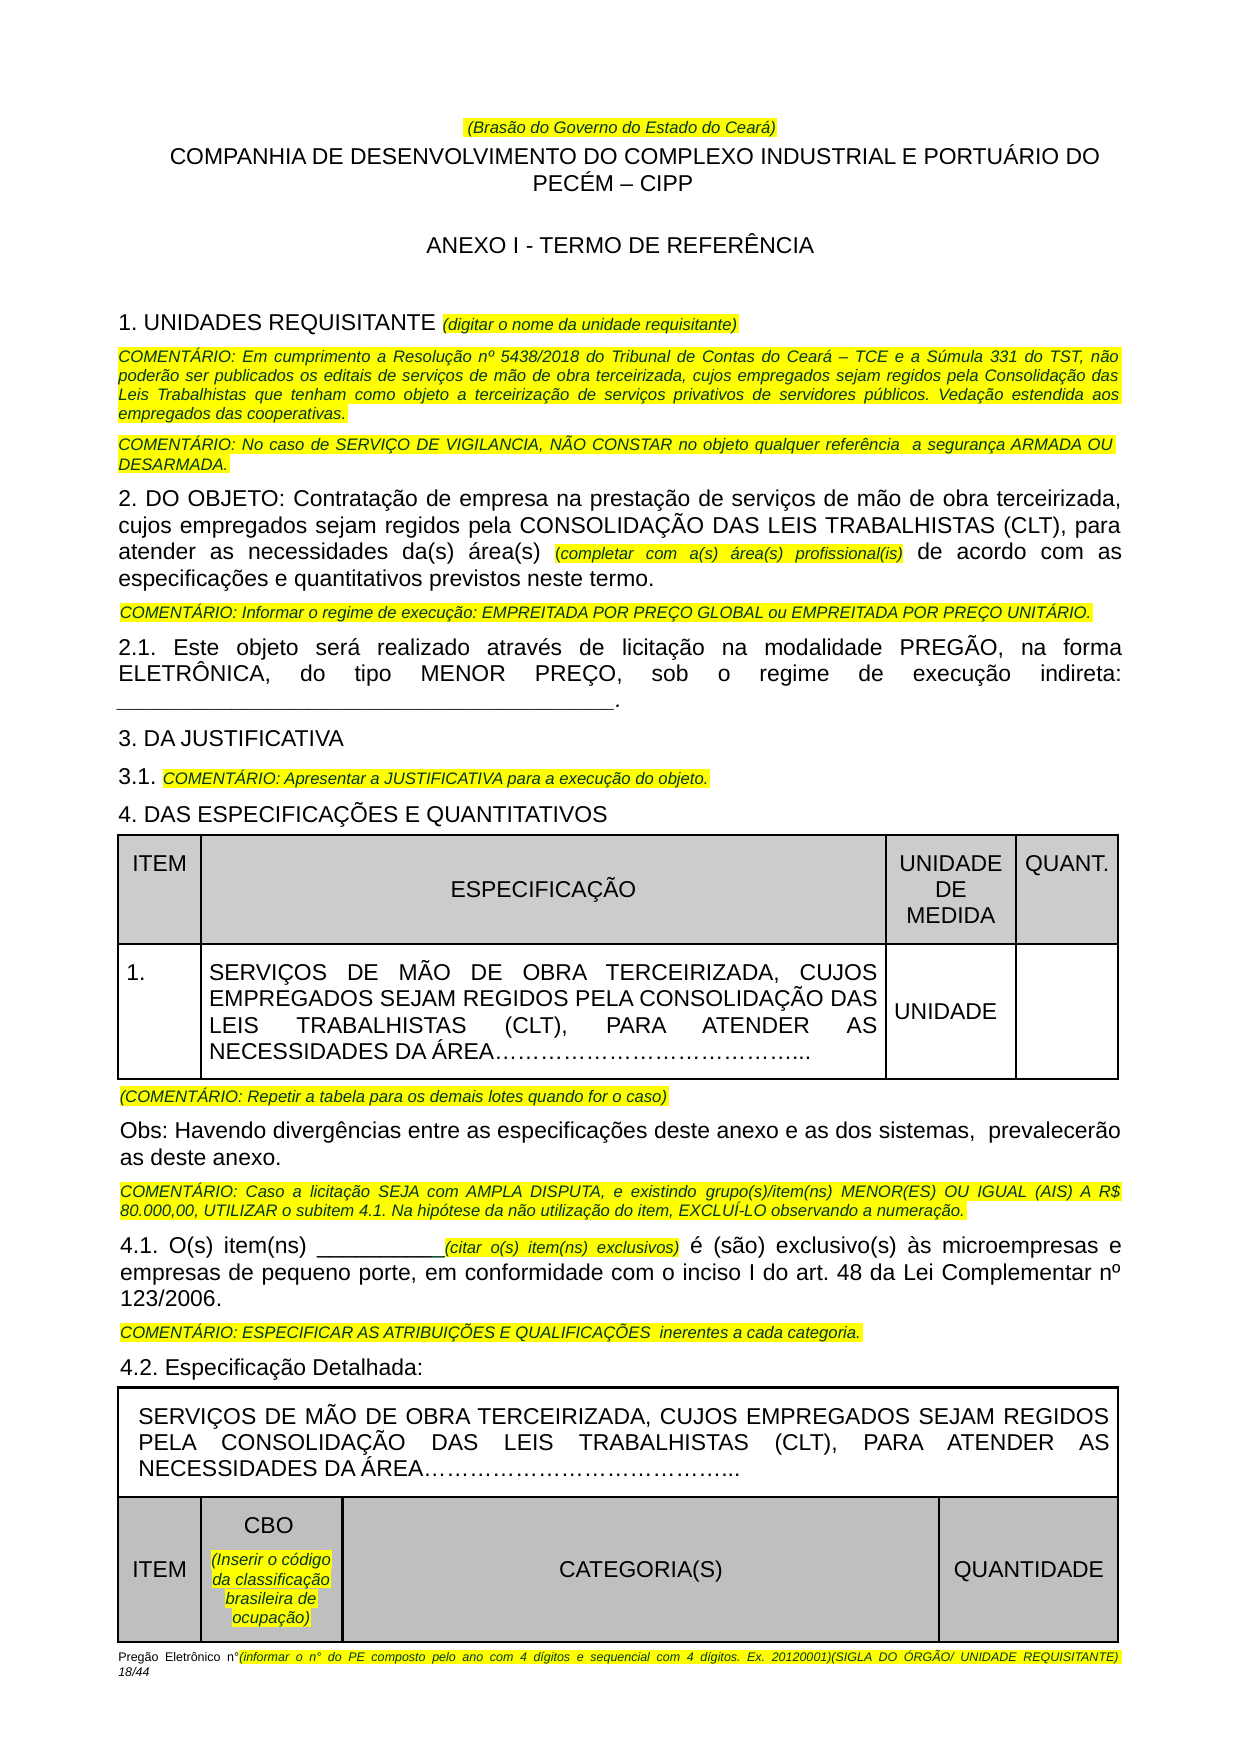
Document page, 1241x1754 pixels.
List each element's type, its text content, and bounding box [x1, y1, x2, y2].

text ANEXO I - TERMO DE REFERÊNCIA [118, 232, 1122, 258]
text COMENTÁRIO: Informar o regime de execução: EMPREITADA POR PREÇO GLOBAL ou EMPREITADA POR PREÇO UNITÁRIO. [119, 603, 1122, 622]
text 4.2. Especificação Detalhada: [120, 1354, 1122, 1381]
text COMENTÁRIO: Caso a licitação SEJA com AMPLA DISPUTA, e existindo grupo(s)/item(ns) MENOR(ES) OU IGUAL (AIS) A R$ 80.000,00, UTILIZAR o subitem 4.1. Na hipótese da não utilização do item, EXCLUÍ-LO observando a numeração. [120, 1182, 1122, 1220]
table_header ESPECIFICAÇÃO [202, 836, 885, 943]
table_cell ITEM [119, 1498, 200, 1641]
table_cell CATEGORIA(S) [344, 1498, 938, 1641]
table_cell [1017, 945, 1117, 1078]
table_cell Serviços de mão de obra terceirizada, cujos empregados sejam regidos pela CONSOLIDAÇÃO DAS LEIS TRABALHISTAS (CLT), para atender as necessidades da área…………………………………... [202, 945, 885, 1078]
table_cell QUANTIDADE [940, 1498, 1117, 1641]
table_cell UNIDADE [887, 945, 1015, 1078]
text COMENTÁRIO: ESPECIFICAR AS ATRIBUIÇÕES E QUALIFICAÇÕES inerentes a cada categoria. [120, 1323, 1122, 1342]
table_header ITEM [119, 836, 200, 943]
text 1. UNIDADES REQUISITANTE (digitar o nome da unidade requisitante) [118, 308, 1122, 335]
table_cell 1. [119, 945, 200, 1078]
text 4.1. O(s) item(ns) __________(citar o(s) item(ns) exclusivos) é (são) exclusivo(s) às microempresas e empresas de pequeno porte, em conformidade com o inciso I do art. 48 da Lei Complementar nº 123/2006. [120, 1232, 1122, 1311]
table_header QUANT. [1017, 836, 1117, 943]
text COMENTÁRIO: Em cumprimento a Resolução nº 5438/2018 do Tribunal de Contas do Ceará – TCE e a Súmula 331 do TST, não poderão ser publicados os editais de serviços de mão de obra terceirizada, cujos empregados sejam regidos pela Consolidação das Leis Trabalhistas que tenham como objeto a terceirização de serviços privativos de servidores públicos. Vedação estendida aos empregados das cooperativas. [118, 347, 1122, 423]
text 3.1. COMENTÁRIO: Apresentar a JUSTIFICATIVA para a execução do objeto. [118, 763, 1122, 789]
text Obs: Havendo divergências entre as especificações deste anexo e as dos sistemas, prevalecerão as deste anexo. [119, 1117, 1122, 1170]
table_cell CBO (Inserir o código da classificação brasileira de ocupação) [202, 1498, 341, 1641]
text (COMENTÁRIO: Repetir a tabela para os demais lotes quando for o caso) [119, 1086, 1122, 1106]
text 2. DO OBJETO: Contratação de empresa na prestação de serviços de mão de obra terceirizada, cujos empregados sejam regidos pela CONSOLIDAÇÃO DAS LEIS TRABALHISTAS (CLT), para atender as necessidades da(s) área(s) (completar com a(s) área(s) profissional(is) de acordo com as especificações e quantitativos previstos neste termo. [118, 485, 1122, 591]
text 2.1. Este objeto será realizado através de licitação na modalidade PREGÃO, na forma ELETRÔNICA, do tipo MENOR PREÇO, sob o regime de execução indireta: _______________________________________. [118, 634, 1122, 713]
text 3. DA JUSTIFICATIVA [118, 725, 1122, 751]
text 4. DAS ESPECIFICAÇÕES E QUANTITATIVOS [118, 801, 1122, 827]
text COMENTÁRIO: No caso de SERVIÇO DE VIGILANCIA, NÃO CONSTAR no objeto qualquer referência a segurança ARMADA OU DESARMADA. [118, 435, 1116, 473]
table_header Serviços de mão de obra terceirizada, cujos empregados sejam regidos pela CONSOLIDAÇÃO DAS LEIS TRABALHISTAS (CLT), para atender as necessidades da área…………………………………... [119, 1389, 1117, 1496]
table_header UNIDADE DE MEDIDA [887, 836, 1015, 943]
